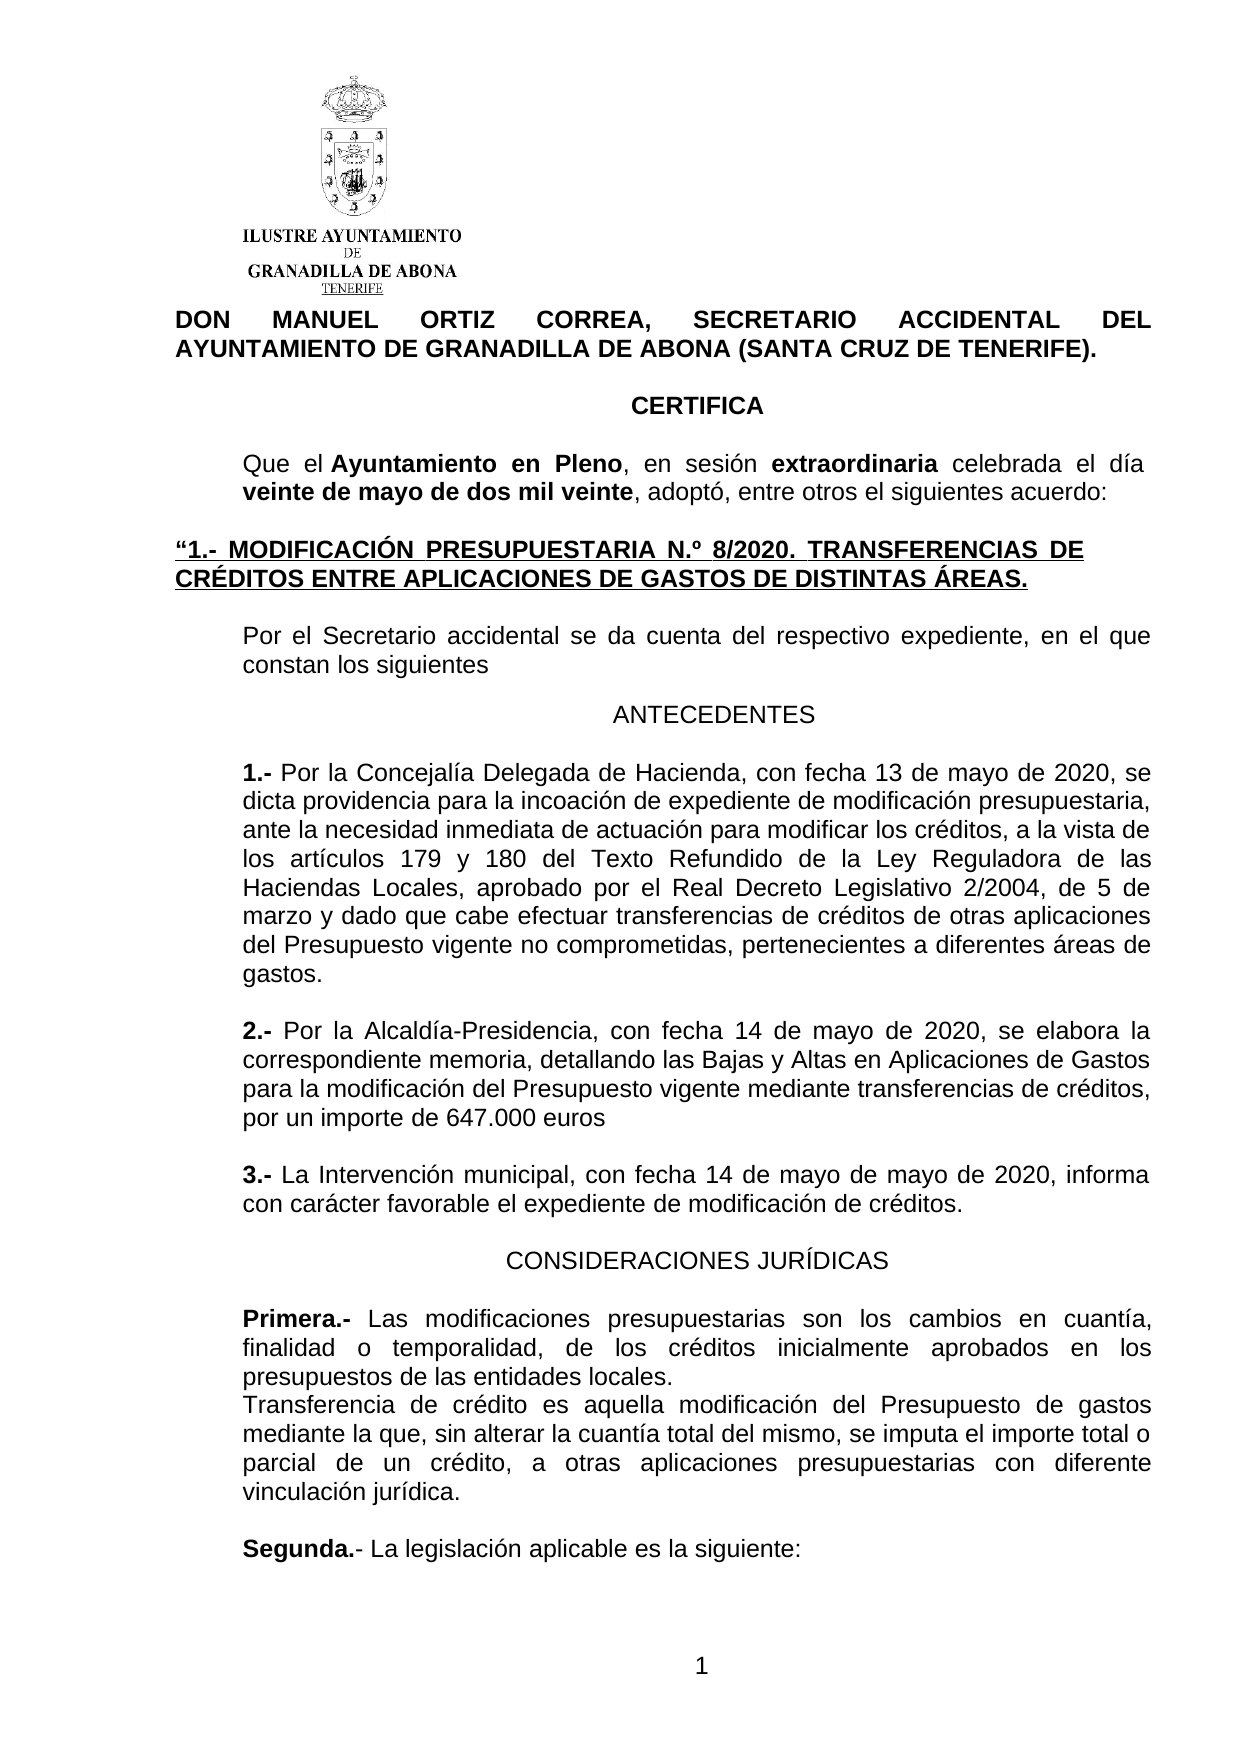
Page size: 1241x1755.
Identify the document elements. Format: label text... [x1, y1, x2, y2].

text Primera.- Las modificaciones presupuestarias son los cambios en cuantía, finalidad o temporalidad, de los créditos inicialmente aprobados en los presupuestos de las entidades locales. [242, 1304, 1152, 1390]
text 1.- Por la Concejalía Delegada de Hacienda, con fecha 13 de mayo de 2020, se dicta providencia para la incoación de expediente de modificación presupuestaria, ante la necesidad inmediata de actuación para modificar los créditos, a la vista de los artículos 179 y 180 del Texto Refundido de la Ley Reguladora de las Haciendas Locales, aprobado por el Real Decreto Legislativo 2/2004, de 5 de marzo y dado que cabe efectuar transferencias de créditos de otras aplicaciones del Presupuesto vigente no comprometidas, pertenecientes a diferentes áreas de gastos. [242, 758, 1152, 988]
text Que el Ayuntamiento en Pleno, en sesión extraordinaria celebrada el día [242, 448, 1174, 477]
text ANTECEDENTES [504, 700, 924, 729]
text CONSIDERACIONES JURÍDICAS [504, 1246, 891, 1275]
text Transferencia de crédito es aquella modificación del Presupuesto de gastos mediante la que, sin alterar la cuantía total del mismo, se imputa el importe total o parcial de un crédito, a otras aplicaciones presupuestarias con diferente vinculación jurídica. [242, 1390, 1152, 1505]
text 2.- Por la Alcaldía-Presidencia, con fecha 14 de mayo de 2020, se elabora la correspondiente memoria, detallando las Bajas y Altas en Aplicaciones de Gastos para la modificación del Presupuesto vigente mediante transferencias de créditos, por un importe de 647.000 euros [242, 1016, 1152, 1131]
text CERTIFICA [504, 391, 891, 420]
text Segunda.- La legislación aplicable es la siguiente: [242, 1534, 1174, 1563]
text Por el Secretario accidental se da cuenta del respectivo expediente, en el que constan los siguientes [242, 621, 1174, 678]
text 3.- La Intervención municipal, con fecha 14 de mayo de mayo de 2020, informa con carácter favorable el expediente de modificación de créditos. [242, 1160, 1151, 1218]
subtitle “1.- MODIFICACIÓN PRESUPUESTARIA N.º 8/2020. TRANSFERENCIAS DE CRÉDITOS ENTRE APLICACIONES DE GASTOS DE DISTINTAS ÁREAS. [175, 535, 1153, 592]
text veinte de mayo de dos mil veinte, adoptó, entre otros el siguientes acuerdo: [242, 477, 1174, 506]
subtitle DON MANUEL ORTIZ CORREA, SECRETARIO ACCIDENTAL DEL AYUNTAMIENTO DE GRANADILLA DE ABONA (SANTA CRUZ DE TENERIFE). [175, 305, 1152, 362]
